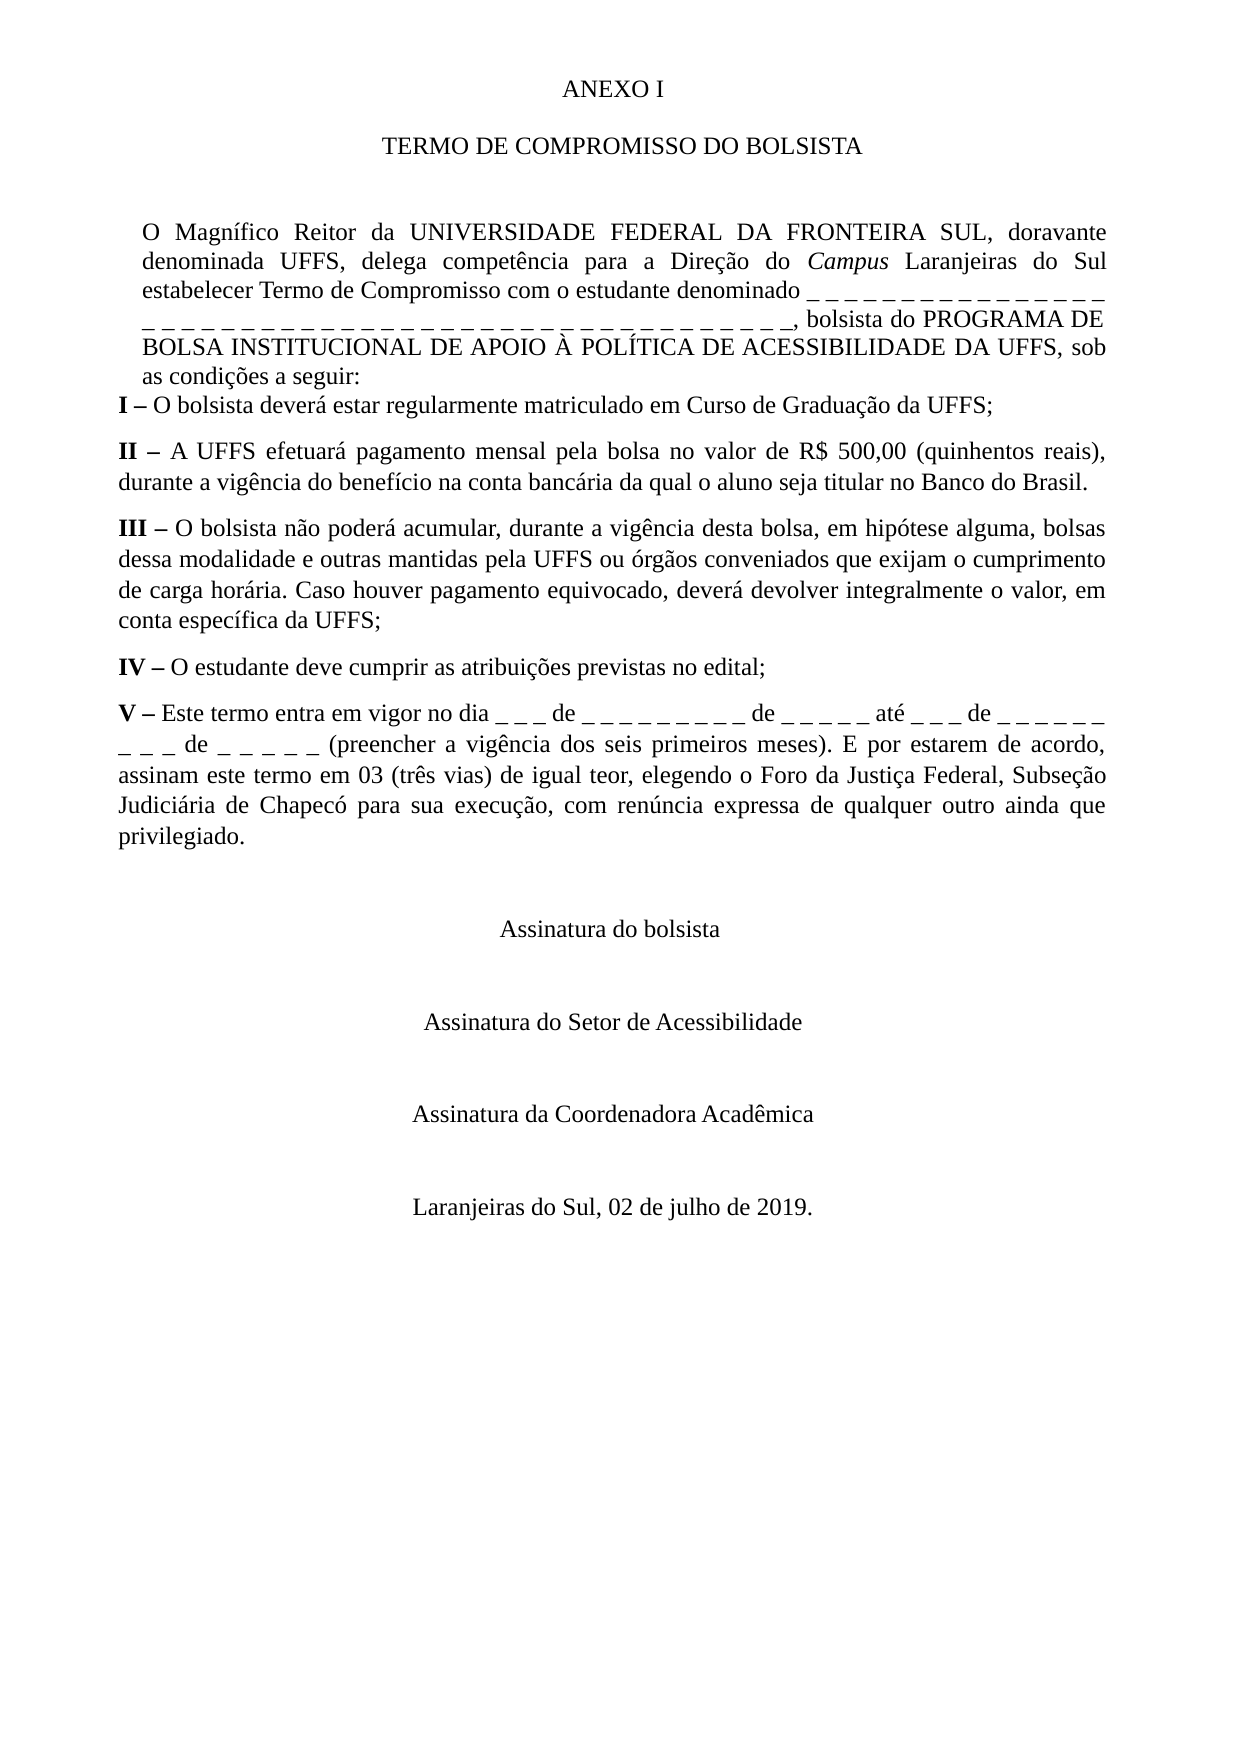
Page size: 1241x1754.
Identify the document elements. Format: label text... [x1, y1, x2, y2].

text TERMO DE COMPROMISSO DO BOLSISTA [142, 131, 1107, 160]
text Assinatura da Coordenadora Acadêmica [118, 1099, 1107, 1128]
text ANEXO I [118, 74, 1107, 102]
text Assinatura do bolsista [118, 914, 1107, 943]
text Assinatura do Setor de Acessibilidade [118, 1007, 1107, 1035]
text I – O bolsista deverá estar regularmente matriculado em Curso de Graduação da UFFS; [118, 390, 1107, 419]
text IV – O estudante deve cumprir as atribuições previstas no edital; [118, 652, 1107, 681]
text V – Este termo entra em vigor no dia _ _ _ de _ _ _ _ _ _ _ _ _ de _ _ _ _ _ até _ _ _ de _ _ _ _ _ _ _ _ _ de _ _ _ _ _ (preencher a vigência dos seis primeiros meses). E por estarem de acordo, assinam este termo em 03 (três vias) de igual teor, elegendo o Foro da Justiça Federal, Subseção Judiciária de Chapecó para sua execução, com renúncia expressa de qualquer outro ainda que privilegiado. [118, 698, 1107, 850]
text III – O bolsista não poderá acumular, durante a vigência desta bolsa, em hipótese alguma, bolsas dessa modalidade e outras mantidas pela UFFS ou órgãos conveniados que exijam o cumprimento de carga horária. Caso houver pagamento equivocado, deverá devolver integralmente o valor, em conta específica da UFFS; [118, 513, 1107, 634]
text II – A UFFS efetuará pagamento mensal pela bolsa no valor de R$ 500,00 (quinhentos reais), durante a vigência do benefício na conta bancária da qual o aluno seja titular no Banco do Brasil. [118, 436, 1107, 496]
text Laranjeiras do Sul, 02 de julho de 2019. [118, 1192, 1107, 1221]
text O Magnífico Reitor da UNIVERSIDADE FEDERAL DA FRONTEIRA SUL, doravante denominada UFFS, delega competência para a Direção do Campus Laranjeiras do Sul estabelecer Termo de Compromisso com o estudante denominado _ _ _ _ _ _ _ _ _ _ _ _ _ _ _ _ _ _ _ _ _ _ _ _ _ _ _ _ _ _ _ _ _ _ _ _ _ _ _ _ _ _ _ _ _ _ _ _ _, bolsista do PROGRAMA DE BOLSA INSTITUCIONAL DE APOIO À POLÍTICA DE ACESSIBILIDADE DA UFFS, sob as condições a seguir: [142, 217, 1107, 390]
